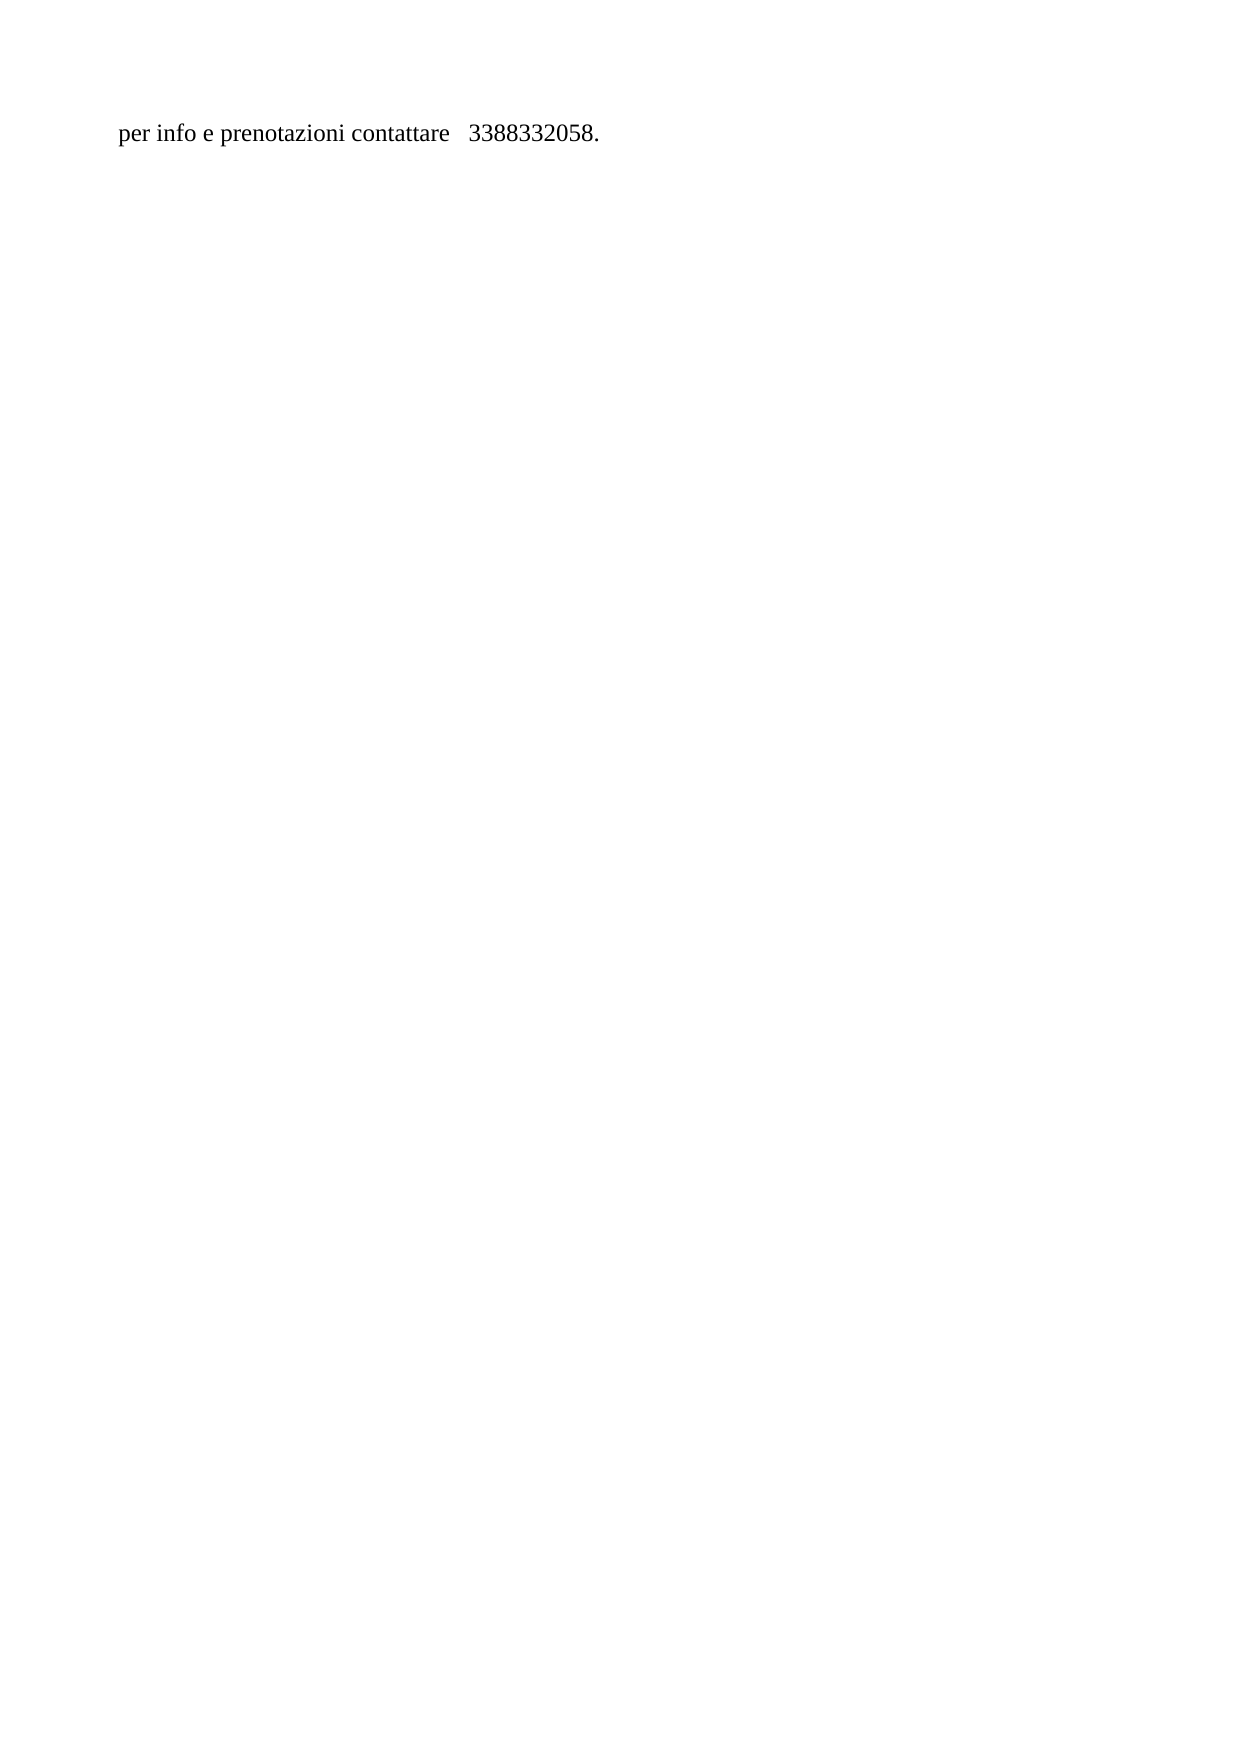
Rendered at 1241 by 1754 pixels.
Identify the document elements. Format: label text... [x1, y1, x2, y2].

text per info e prenotazioni contattare 3388332058. [118, 118, 1122, 147]
